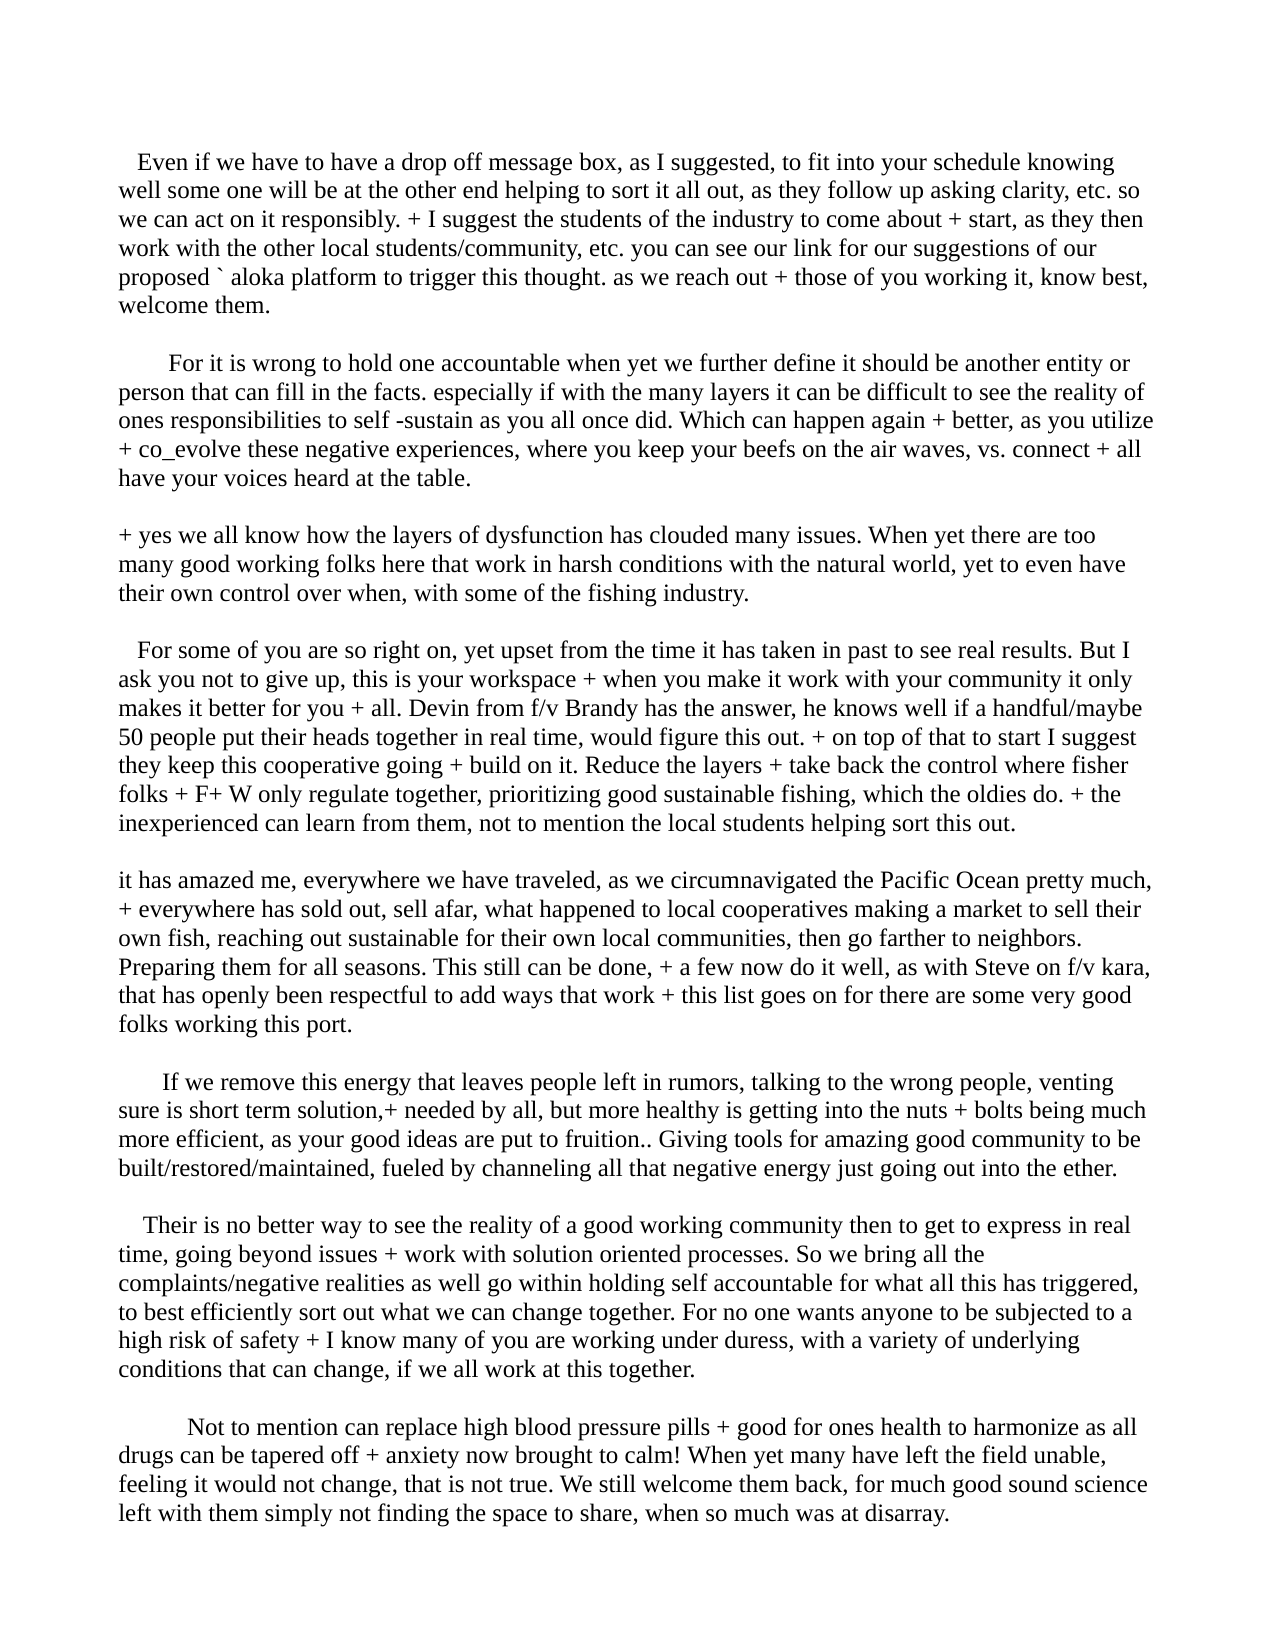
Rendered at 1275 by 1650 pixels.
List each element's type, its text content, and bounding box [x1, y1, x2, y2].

text Not to mention can replace high blood pressure pills + good for ones health to harmonize as all drugs can be tapered off + anxiety now brought to calm! When yet many have left the field unable, feeling it would not change, that is not true. We still welcome them back, for much good sound science left with them simply not finding the space to share, when so much was at disarray. [118, 1412, 1157, 1527]
text it has amazed me, everywhere we have traveled, as we circumnavigated the Pacific Ocean pretty much, + everywhere has sold out, sell afar, what happened to local cooperatives making a market to sell their own fish, reaching out sustainable for their own local communities, then go farther to neighbors. Preparing them for all seasons. This still can be done, + a few now do it well, as with Steve on f/v kara, that has openly been respectful to add ways that work + this list goes on for there are some very good folks working this port. [118, 866, 1157, 1038]
text For some of you are so right on, yet upset from the time it has taken in past to see real results. But I ask you not to give up, this is your workspace + when you make it work with your community it only makes it better for you + all. Devin from f/v Brandy has the answer, he knows well if a handful/maybe 50 people put their heads together in real time, would figure this out. + on top of that to start I suggest they keep this cooperative going + build on it. Reduce the layers + take back the control where fisher folks + F+ W only regulate together, prioritizing good sustainable fishing, which the oldies do. + the inexperienced can learn from them, not to mention the local students helping sort this out. [118, 636, 1157, 837]
text + yes we all know how the layers of dysfunction has clouded many issues. When yet there are too many good working folks here that work in harsh conditions with the natural world, yet to even have their own control over when, with some of the fishing industry. [118, 521, 1157, 607]
text If we remove this energy that leaves people left in rumors, talking to the wrong people, venting sure is short term solution,+ needed by all, but more healthy is getting into the nuts + bolts being much more efficient, as your good ideas are put to fruition.. Giving tools for amazing good community to be built/restored/maintained, fueled by channeling all that negative energy just going out into the ether. [118, 1067, 1157, 1182]
text For it is wrong to hold one accountable when yet we further define it should be another entity or person that can fill in the facts. especially if with the many layers it can be difficult to see the reality of ones responsibilities to self -sustain as you all once did. Which can happen again + better, as you utilize + co_evolve these negative experiences, where you keep your beefs on the air waves, vs. connect + all have your voices heard at the table. [118, 348, 1157, 492]
text Even if we have to have a drop off message box, as I suggested, to fit into your schedule knowing well some one will be at the other end helping to sort it all out, as they follow up asking clarity, etc. so we can act on it responsibly. + I suggest the students of the industry to come about + start, as they then work with the other local students/community, etc. you can see our link for our suggestions of our proposed ` aloka platform to trigger this thought. as we reach out + those of you working it, know best, welcome them. [118, 147, 1157, 319]
text Their is no better way to see the reality of a good working community then to get to express in real time, going beyond issues + work with solution oriented processes. So we bring all the complaints/negative realities as well go within holding self accountable for what all this has triggered, to best efficiently sort out what we can change together. For no one wants anyone to be subjected to a high risk of safety + I know many of you are working under duress, with a variety of underlying conditions that can change, if we all work at this together. [118, 1211, 1157, 1383]
